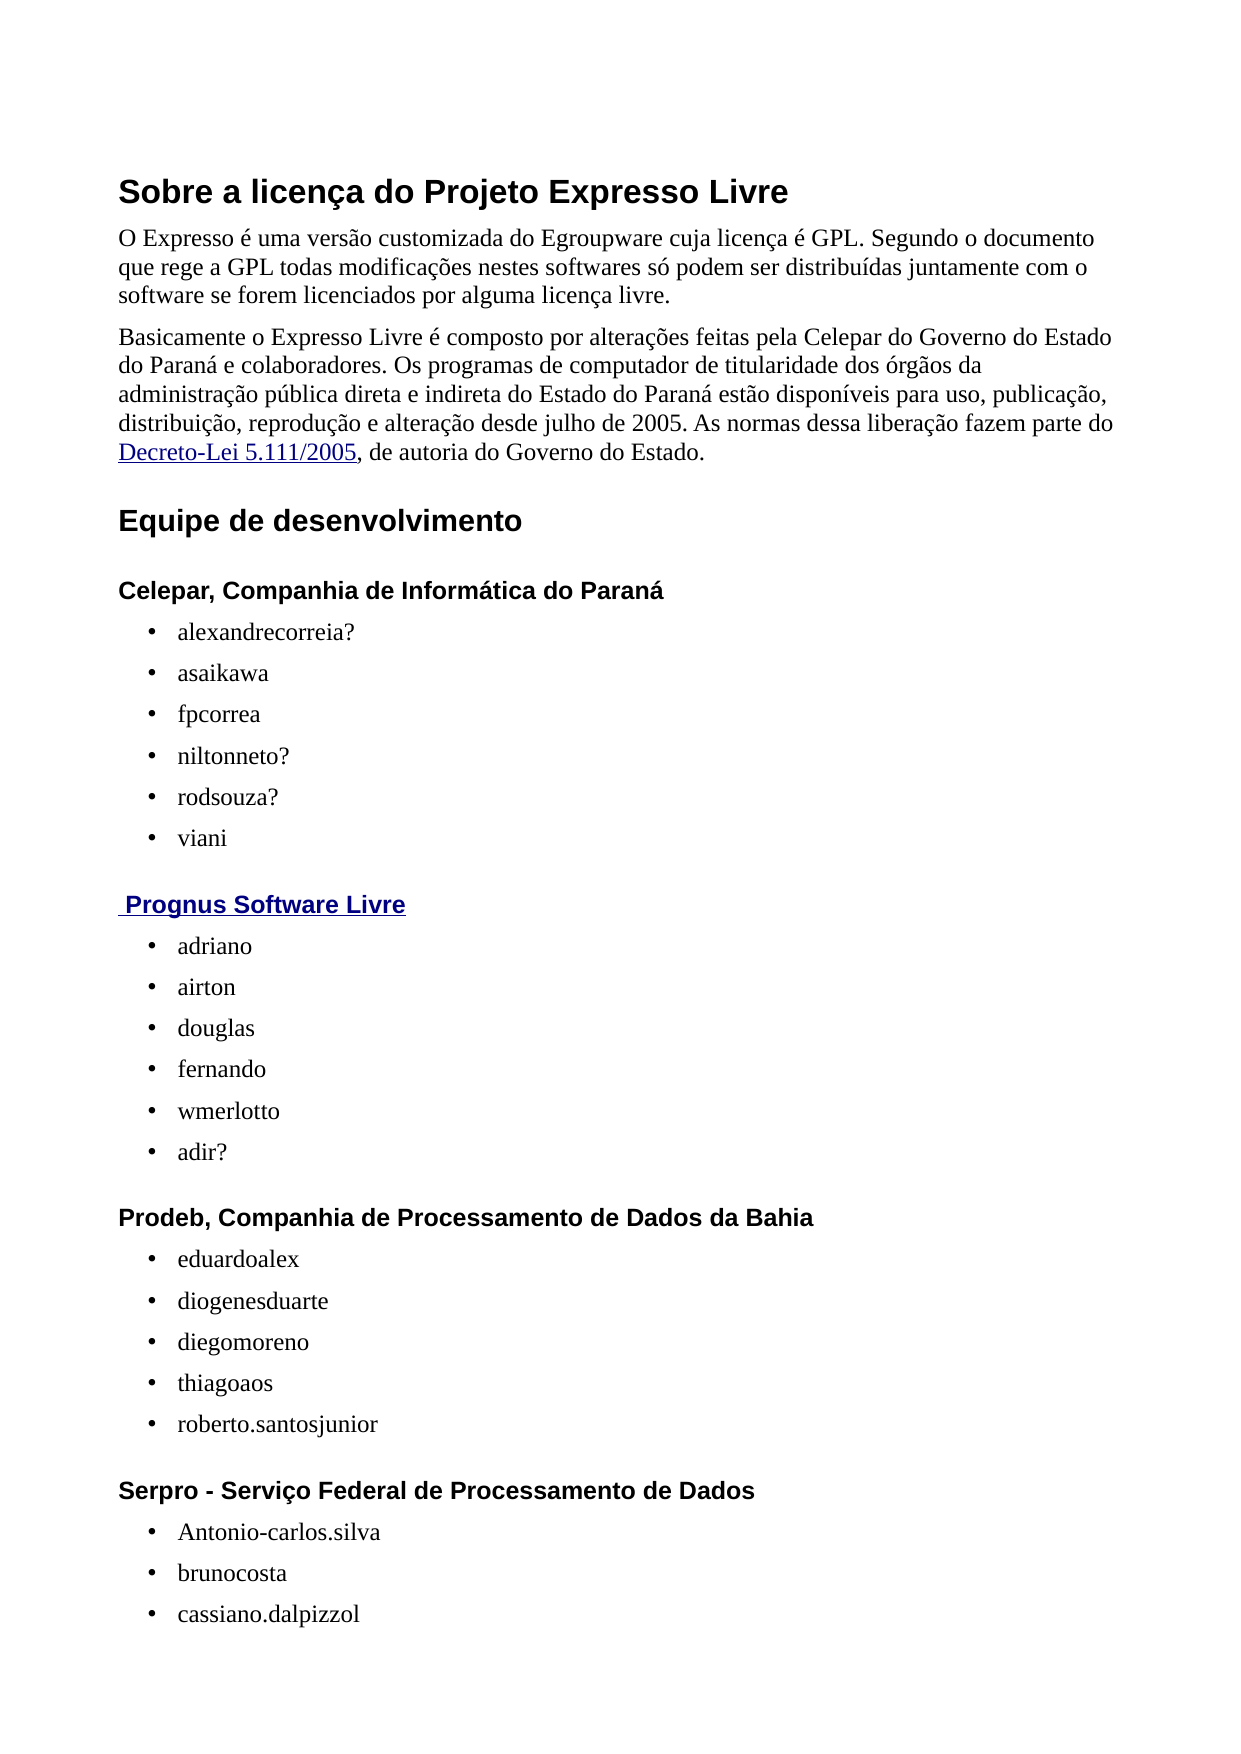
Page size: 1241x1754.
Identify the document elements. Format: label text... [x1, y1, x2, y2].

list airton [148, 972, 1122, 1001]
list diogenesduarte [148, 1286, 1122, 1314]
list alexandrecorreia? [148, 617, 1122, 646]
list thiagoaos [148, 1368, 1122, 1397]
list roberto.santosjunior [148, 1409, 1122, 1438]
list Antonio-carlos.silva [148, 1517, 1122, 1546]
subtitle Sobre a licença do Projeto Expresso Livre [118, 172, 1122, 211]
text O Expresso é uma versão customizada do Egroupware cuja licença é GPL. Segundo o documento que rege a GPL todas modificações nestes softwares só podem ser distribuídas juntamente com o software se forem licenciados por alguma licença livre. [118, 223, 1122, 309]
list cassiano.dalpizzol [148, 1599, 1122, 1628]
text Basicamente o Expresso Livre é composto por alterações feitas pela Celepar do Governo do Estado do Paraná e colaboradores. Os programas de computador de titularidade dos órgãos da administração pública direta e indireta do Estado do Paraná estão disponíveis para uso, publicação, distribuição, reprodução e alteração desde julho de 2005. As normas dessa liberação fazem parte do Decreto-Lei 5.111/2005, de autoria do Governo do Estado. [118, 322, 1122, 466]
subtitle Serpro - Serviço Federal de Processamento de Dados [118, 1476, 1122, 1504]
list adir? [148, 1137, 1122, 1166]
subtitle Prodeb, Companhia de Processamento de Dados da Bahia [118, 1203, 1122, 1232]
list niltonneto? [148, 741, 1122, 769]
subtitle Equipe de desenvolvimento [118, 503, 1122, 538]
list douglas [148, 1013, 1122, 1042]
list eduardoalex [148, 1244, 1122, 1273]
list adriano [148, 931, 1122, 959]
list brunocosta [148, 1558, 1122, 1587]
list fernando [148, 1054, 1122, 1083]
list fpcorrea [148, 699, 1122, 728]
list viani [148, 823, 1122, 852]
subtitle Celepar, Companhia de Informática do Paraná [118, 576, 1122, 604]
list rodsouza? [148, 782, 1122, 811]
list wmerlotto [148, 1096, 1122, 1124]
list asaikawa [148, 658, 1122, 687]
subtitle Prognus Software Livre [118, 889, 1122, 918]
list diegomoreno [148, 1327, 1122, 1356]
